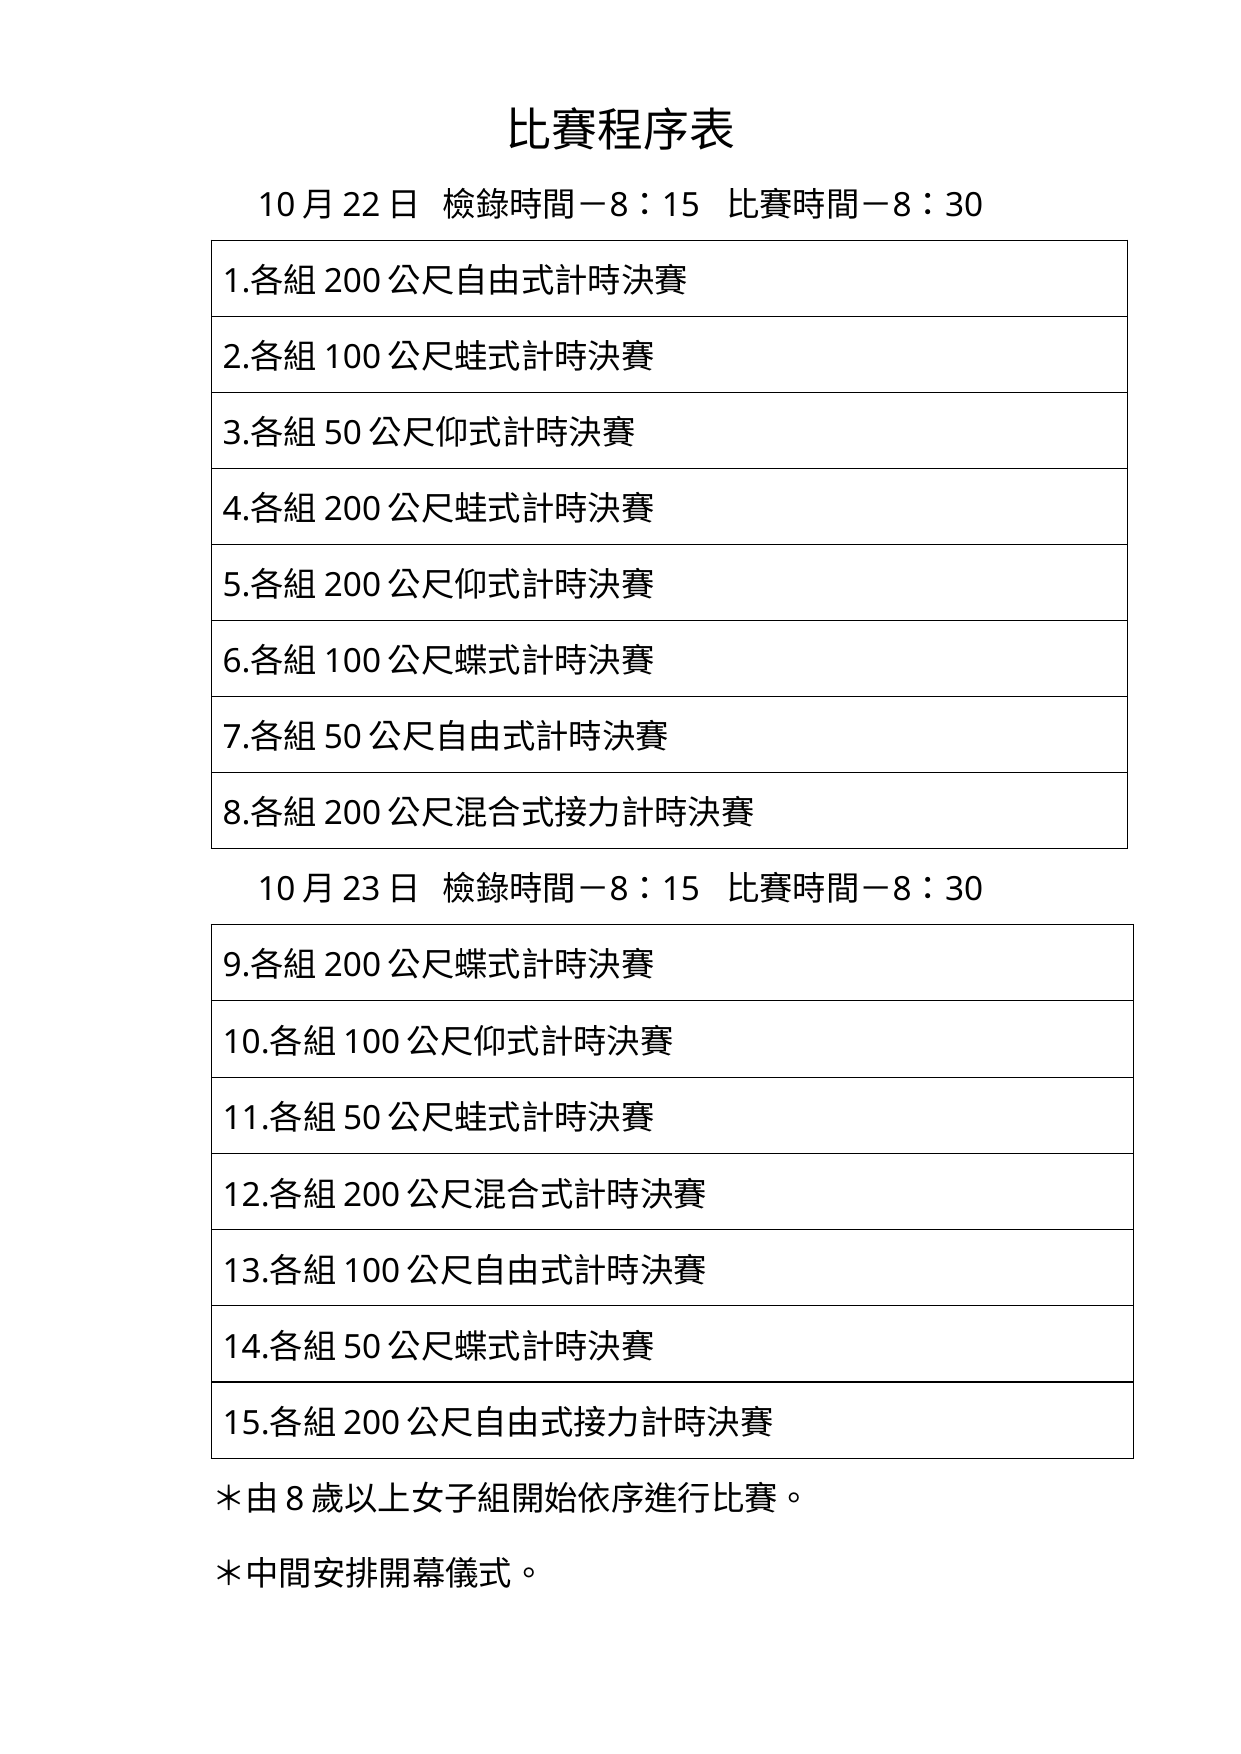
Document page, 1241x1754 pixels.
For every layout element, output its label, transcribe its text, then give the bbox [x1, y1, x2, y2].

table_cell 2.各組100公尺蛙式計時決賽 [212, 317, 1127, 392]
text 10月23日 檢錄時間－8：15 比賽時間－8：30 [118, 849, 1122, 924]
table_cell 8.各組200公尺混合式接力計時決賽 [212, 773, 1127, 848]
table_cell 5.各組200公尺仰式計時決賽 [212, 545, 1127, 620]
table_cell 14.各組50公尺蝶式計時決賽 [212, 1306, 1133, 1381]
table_cell 4.各組200公尺蛙式計時決賽 [212, 469, 1127, 544]
table_cell 10.各組100公尺仰式計時決賽 [212, 1001, 1133, 1077]
text ＊中間安排開幕儀式。 [212, 1534, 1122, 1609]
text 10月22日 檢錄時間－8：15 比賽時間－8：30 [118, 164, 1122, 239]
table_cell 3.各組50公尺仰式計時決賽 [212, 393, 1127, 468]
text 比賽程序表 [118, 89, 1122, 164]
table_cell 7.各組50公尺自由式計時決賽 [212, 697, 1127, 772]
text ＊由8歲以上女子組開始依序進行比賽。 [212, 1459, 1122, 1534]
table_cell 13.各組100公尺自由式計時決賽 [212, 1230, 1133, 1305]
table_cell 11.各組50公尺蛙式計時決賽 [212, 1078, 1133, 1153]
table_header 1.各組200公尺自由式計時決賽 [212, 241, 1127, 316]
table_cell 12.各組200公尺混合式計時決賽 [212, 1154, 1133, 1229]
table_header 9.各組200公尺蝶式計時決賽 [212, 925, 1133, 1000]
table_cell 15.各組200公尺自由式接力計時決賽 [212, 1383, 1133, 1458]
table_cell 6.各組100公尺蝶式計時決賽 [212, 621, 1127, 696]
